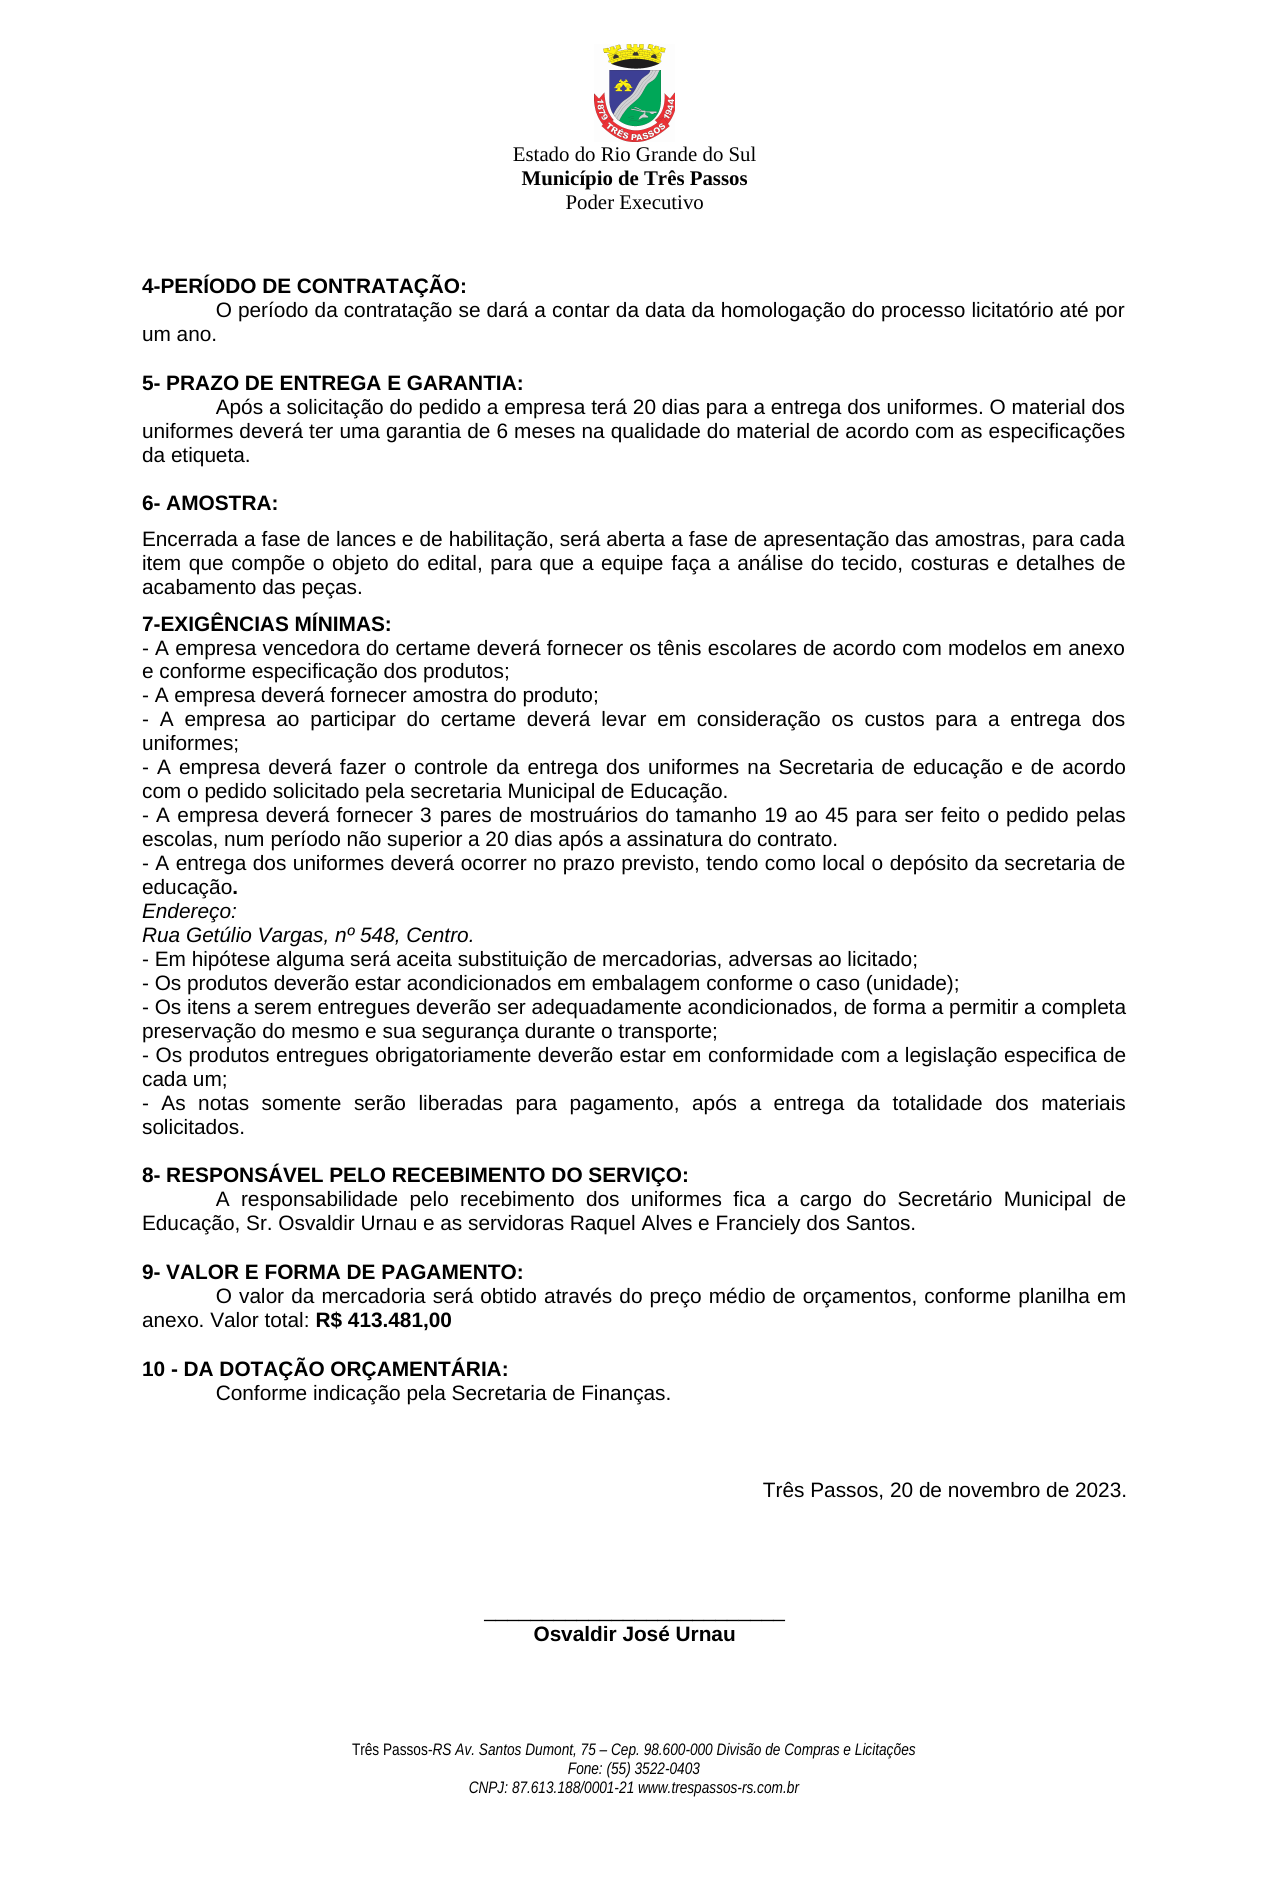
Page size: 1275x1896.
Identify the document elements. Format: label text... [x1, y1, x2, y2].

text - A entrega dos uniformes deverá ocorrer no prazo previsto, tendo como local o depósito da secretaria de educação. [142, 851, 1127, 899]
text 10 - DA DOTAÇÃO ORÇAMENTÁRIA: [142, 1357, 1127, 1381]
text - As notas somente serão liberadas para pagamento, após a entrega da totalidade dos materiais solicitados. [142, 1091, 1127, 1138]
text 7-EXIGÊNCIAS MÍNIMAS: [142, 611, 1127, 635]
text __________________________ [142, 1598, 1127, 1622]
text Encerrada a fase de lances e de habilitação, será aberta a fase de apresentação das amostras, para cada item que compõe o objeto do edital, para que a equipe faça a análise do tecido, costuras e detalhes de acabamento das peças. [142, 527, 1127, 599]
text - Os itens a serem entregues deverão ser adequadamente acondicionados, de forma a permitir a completa preservação do mesmo e sua segurança durante o transporte; [142, 995, 1127, 1043]
text - Os produtos entregues obrigatoriamente deverão estar em conformidade com a legislação especifica de cada um; [142, 1043, 1127, 1091]
text - Os produtos deverão estar acondicionados em embalagem conforme o caso (unidade); [142, 971, 1127, 995]
text O período da contratação se dará a contar da data da homologação do processo licitatório até por um ano. [142, 297, 1127, 345]
text 4-PERÍODO DE CONTRATAÇÃO: [142, 273, 1127, 297]
text Rua Getúlio Vargas, nº 548, Centro. [142, 923, 1127, 947]
text O valor da mercadoria será obtido através do preço médio de orçamentos, conforme planilha em anexo. Valor total: R$ 413.481,00 [142, 1284, 1127, 1332]
text 8- RESPONSÁVEL PELO RECEBIMENTO DO SERVIÇO: [142, 1162, 1127, 1186]
text - A empresa ao participar do certame deverá levar em consideração os custos para a entrega dos uniformes; [142, 707, 1127, 755]
text - A empresa deverá fornecer 3 pares de mostruários do tamanho 19 ao 45 para ser feito o pedido pelas escolas, num período não superior a 20 dias após a assinatura do contrato. [142, 803, 1127, 851]
text 5- PRAZO DE ENTREGA E GARANTIA: [142, 371, 1127, 395]
text 6- AMOSTRA: [142, 491, 1127, 514]
text Conforme indicação pela Secretaria de Finanças. [142, 1381, 1127, 1405]
text Três Passos, 20 de novembro de 2023. [142, 1478, 1127, 1502]
text Após a solicitação do pedido a empresa terá 20 dias para a entrega dos uniformes. O material dos uniformes deverá ter uma garantia de 6 meses na qualidade do material de acordo com as especificações da etiqueta. [142, 395, 1127, 467]
text Endereço: [142, 899, 1127, 923]
text 9- VALOR E FORMA DE PAGAMENTO: [142, 1260, 1127, 1284]
text - Em hipótese alguma será aceita substituição de mercadorias, adversas ao licitado; [142, 947, 1127, 971]
text - A empresa deverá fornecer amostra do produto; [142, 683, 1127, 707]
text - A empresa deverá fazer o controle da entrega dos uniformes na Secretaria de educação e de acordo com o pedido solicitado pela secretaria Municipal de Educação. [142, 755, 1127, 803]
text A responsabilidade pelo recebimento dos uniformes fica a cargo do Secretário Municipal de Educação, Sr. Osvaldir Urnau e as servidoras Raquel Alves e Franciely dos Santos. [142, 1186, 1127, 1234]
text Osvaldir José Urnau [142, 1622, 1127, 1646]
text - A empresa vencedora do certame deverá fornecer os tênis escolares de acordo com modelos em anexo e conforme especificação dos produtos; [142, 635, 1127, 683]
